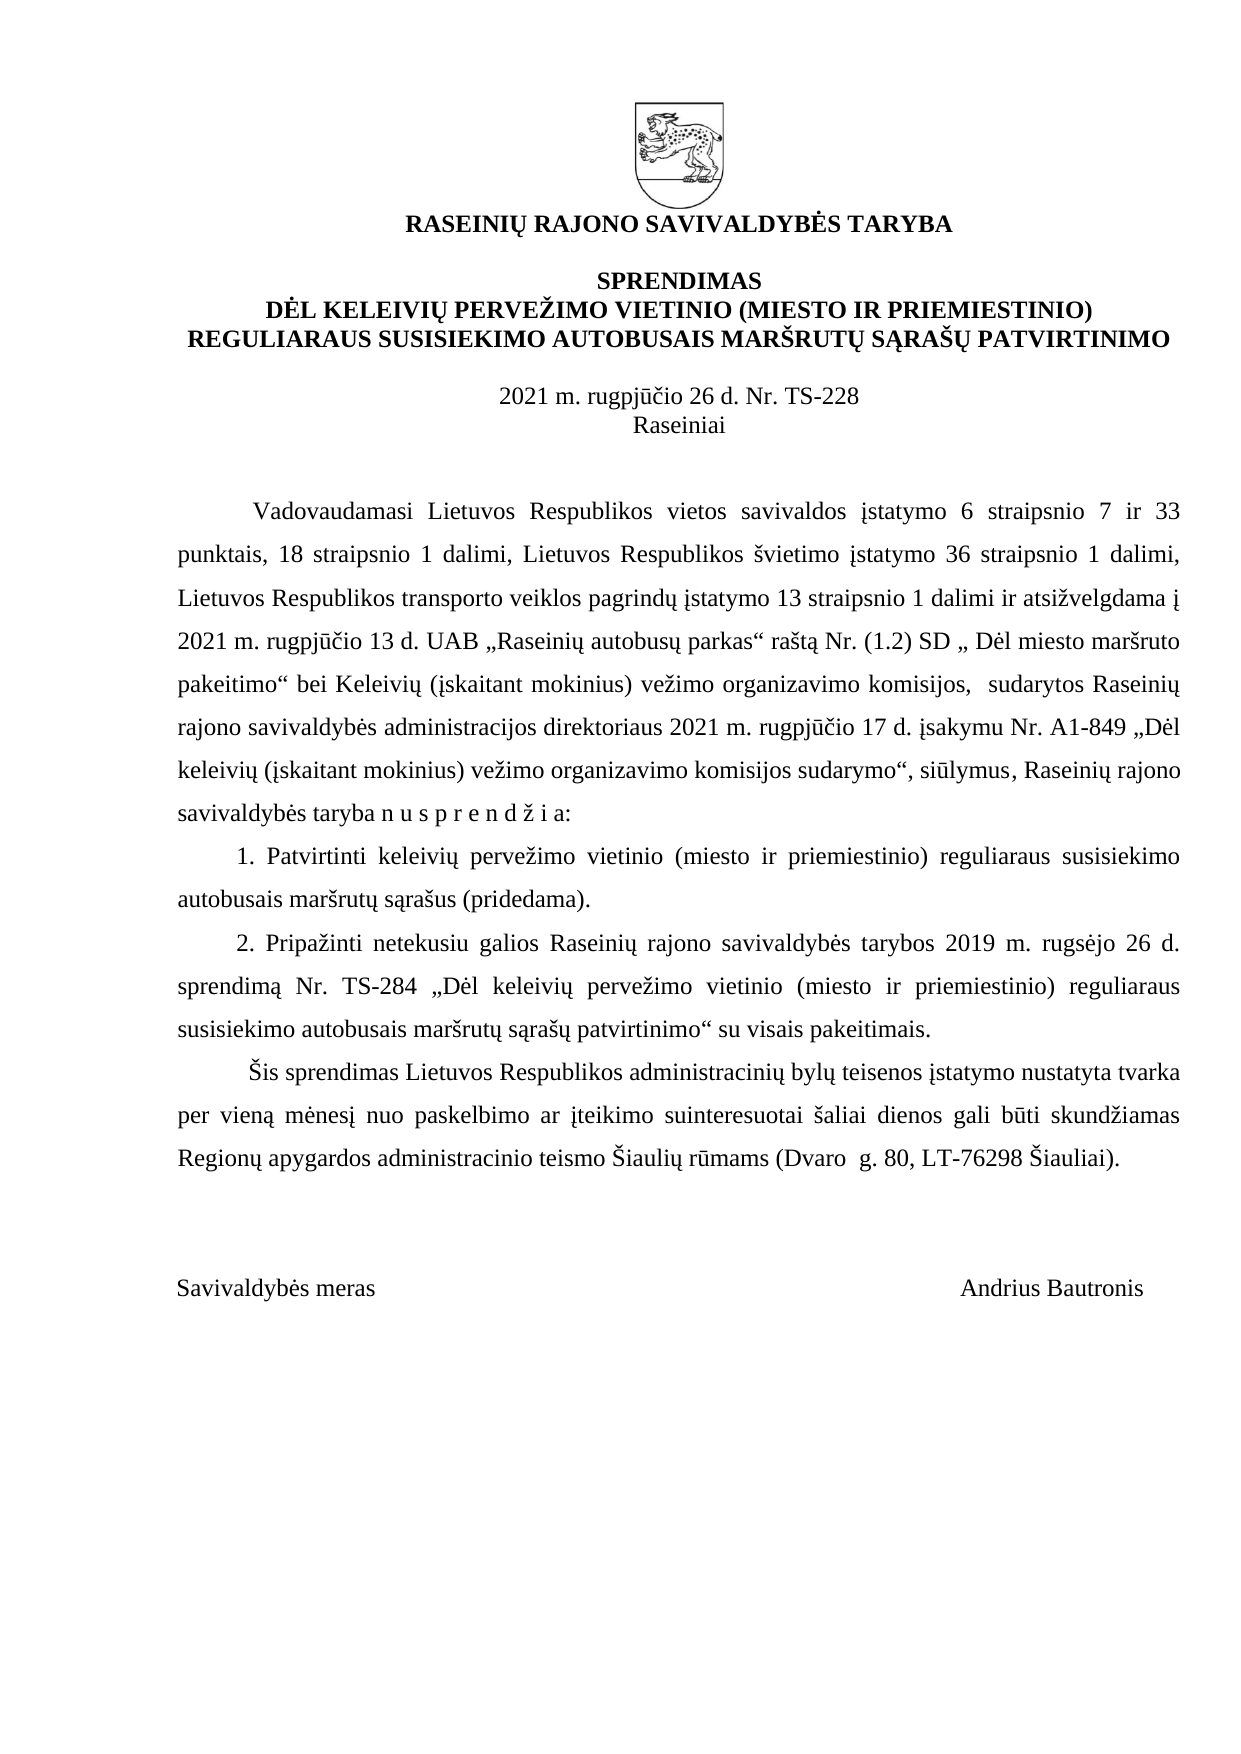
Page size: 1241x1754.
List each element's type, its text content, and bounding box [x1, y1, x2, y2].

text 2. Pripažinti netekusiu galios Raseinių rajono savivaldybės tarybos 2019 m. rugsėjo 26 d. sprendimą Nr. TS-284 „Dėl keleivių pervežimo vietinio (miesto ir priemiestinio) reguliaraus susisiekimo autobusais maršrutų sąrašų patvirtinimo“ su visais pakeitimais. [177, 928, 1181, 1043]
text 2021 m. rugpjūčio 26 d. Nr. TS-228 [177, 381, 1181, 410]
text SPRENDIMAS [177, 266, 1181, 295]
text RASEINIŲ RAJONO SAVIVALDYBĖS TARYBA [177, 209, 1181, 238]
text Raseiniai [177, 410, 1181, 439]
text 1. Patvirtinti keleivių pervežimo vietinio (miesto ir priemiestinio) reguliaraus susisiekimo autobusais maršrutų sąrašus (pridedama). [177, 841, 1181, 913]
text Šis sprendimas Lietuvos Respublikos administracinių bylų teisenos įstatymo nustatyta tvarka per vieną mėnesį nuo paskelbimo ar įteikimo suinteresuotai šaliai dienos gali būti skundžiamas Regionų apygardos administracinio teismo Šiaulių rūmams (Dvaro g. 80, LT-76298 Šiauliai). [177, 1057, 1181, 1172]
text Vadovaudamasi Lietuvos Respublikos vietos savivaldos įstatymo 6 straipsnio 7 ir 33 punktais, 18 straipsnio 1 dalimi, Lietuvos Respublikos švietimo įstatymo 36 straipsnio 1 dalimi, Lietuvos Respublikos transporto veiklos pagrindų įstatymo 13 straipsnio 1 dalimi ir atsižvelgdama į 2021 m. rugpjūčio 13 d. UAB „Raseinių autobusų parkas“ raštą Nr. (1.2) SD „ Dėl miesto maršruto pakeitimo“ bei Keleivių (įskaitant mokinius) vežimo organizavimo komisijos, sudarytos Raseinių rajono savivaldybės administracijos direktoriaus 2021 m. rugpjūčio 17 d. įsakymu Nr. A1-849 „Dėl keleivių (įskaitant mokinius) vežimo organizavimo komisijos sudarymo“, siūlymus, Raseinių rajono savivaldybės taryba n u s p r e n d ž i a: [177, 496, 1181, 827]
text DĖL keleivių pervežimO vietinio (miesto ir priemiestinio) reguliaraus susisiekimo autobusais maršrutų sąrašŲ patvirtinimo [177, 295, 1181, 353]
text Savivaldybės meras Andrius Bautronis [176, 1273, 1181, 1301]
